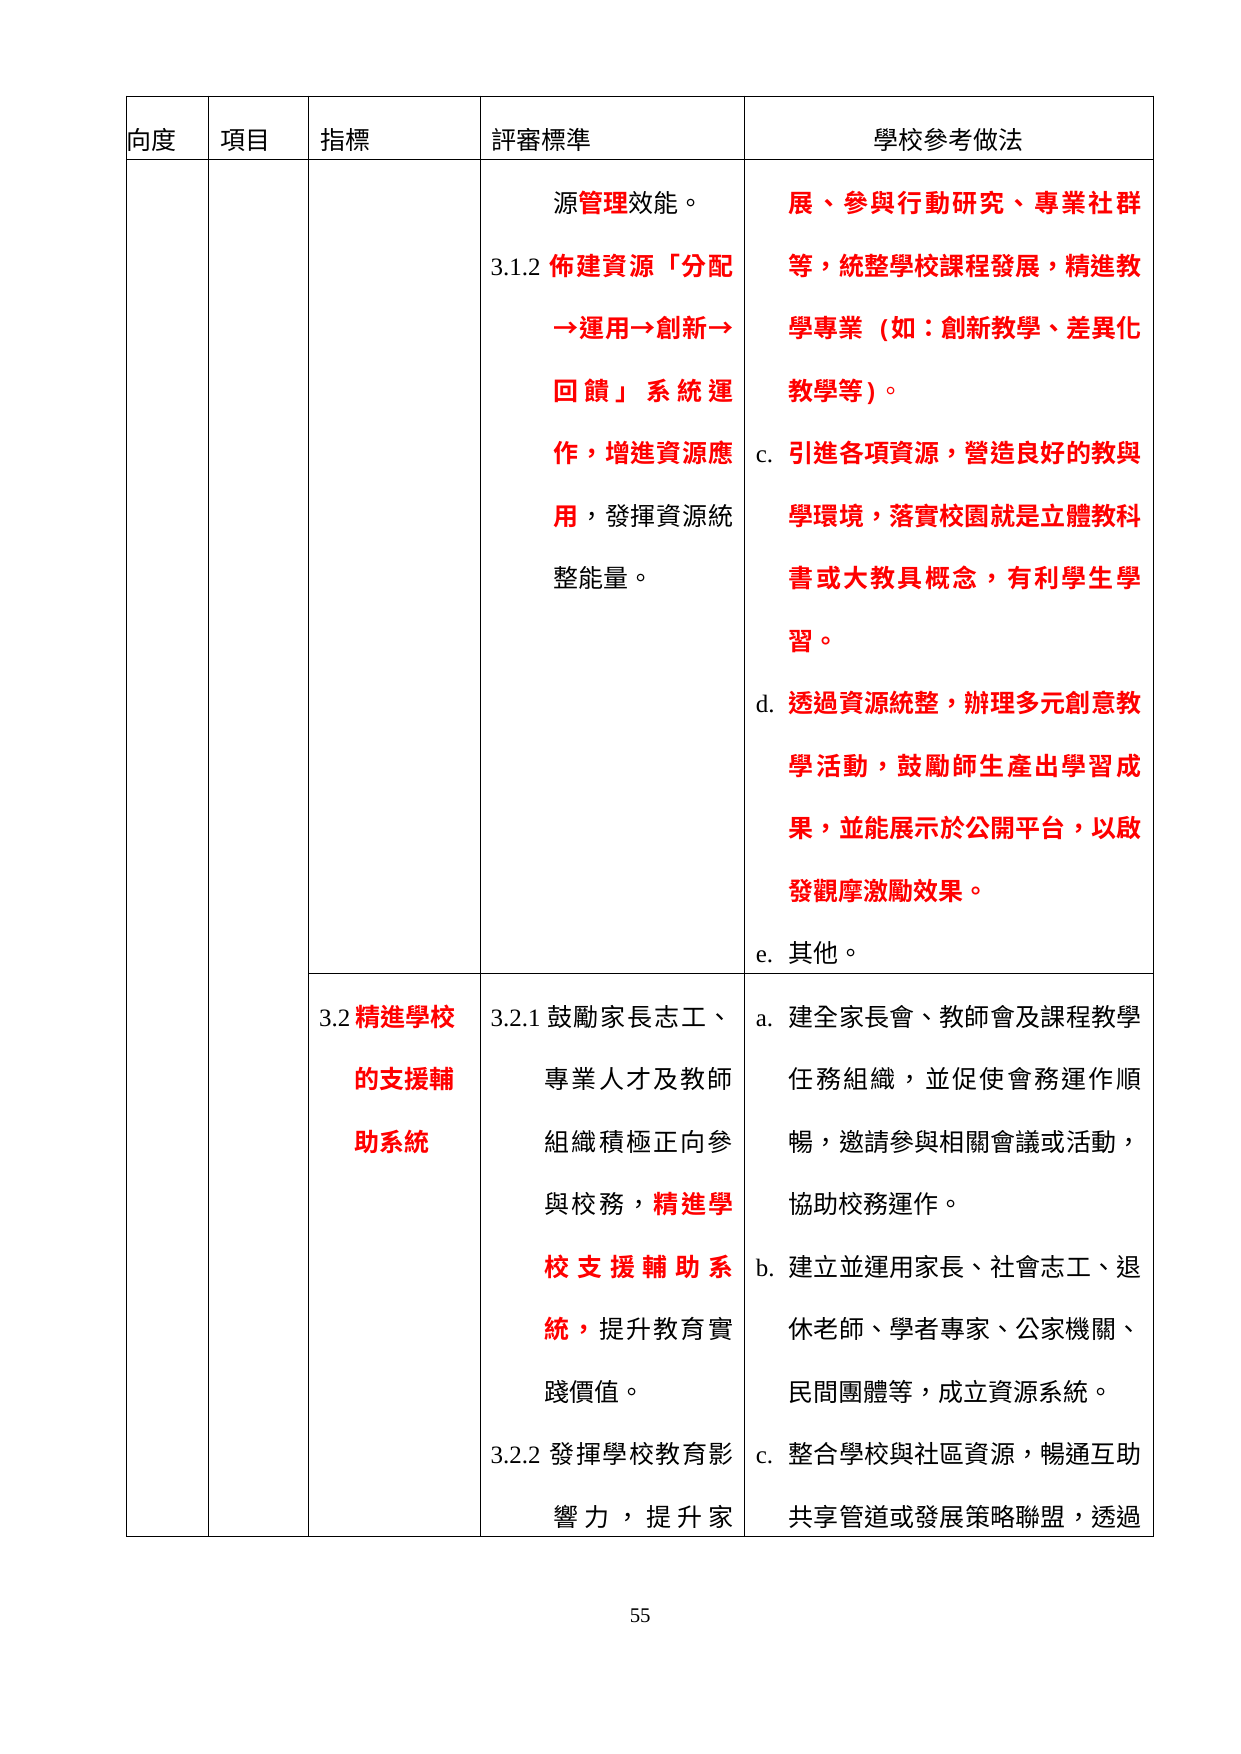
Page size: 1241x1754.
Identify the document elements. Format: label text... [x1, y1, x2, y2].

table_cell 建全家長會、教師會及課程教學任務組織，並促使會務運作順暢，邀請參與相關會議或活動，協助校務運作。 建立並運用家長、社會志工、退休老師、學者專家、公家機關、民間團體等，成立資源系統。 整合學校與社區資源，暢通互助共享管道或發展策略聯盟，透過 [745, 974, 1153, 1536]
table_header 學校參考做法 [745, 97, 1153, 159]
table_cell 3.2精進學校的支援輔助系統 [309, 974, 480, 1536]
table_header 指標 [309, 97, 480, 159]
table_cell [127, 160, 208, 1536]
table_cell [209, 160, 308, 1536]
table_header 項目 [209, 97, 308, 159]
table_cell 源管理效能。 3.1.2 佈建資源「分配→運用→創新→回饋」系統運作，增進資源應用，發揮資源統整能量。 [481, 160, 744, 973]
table_cell 3.2.1鼓勵家長志工、專業人才及教師組織積極正向參與校務，精進學校支援輔助系統，提升教育實踐價值。 3.2.2 發揮學校教育影響力，提升家 [481, 974, 744, 1536]
table_cell 展、參與行動研究、專業社群等，統整學校課程發展，精進教學專業 (如：創新教學、差異化教學等)。 引進各項資源，營造良好的教與學環境，落實校園就是立體教科書或大教具概念，有利學生學習。 透過資源統整，辦理多元創意教學活動，鼓勵師生產出學習成果，並能展示於公開平台，以啟發觀摩激勵效果。 其他。 [745, 160, 1153, 973]
table_cell [309, 160, 480, 973]
table_header 向度 [127, 97, 208, 159]
table_header 評審標準 [481, 97, 744, 159]
